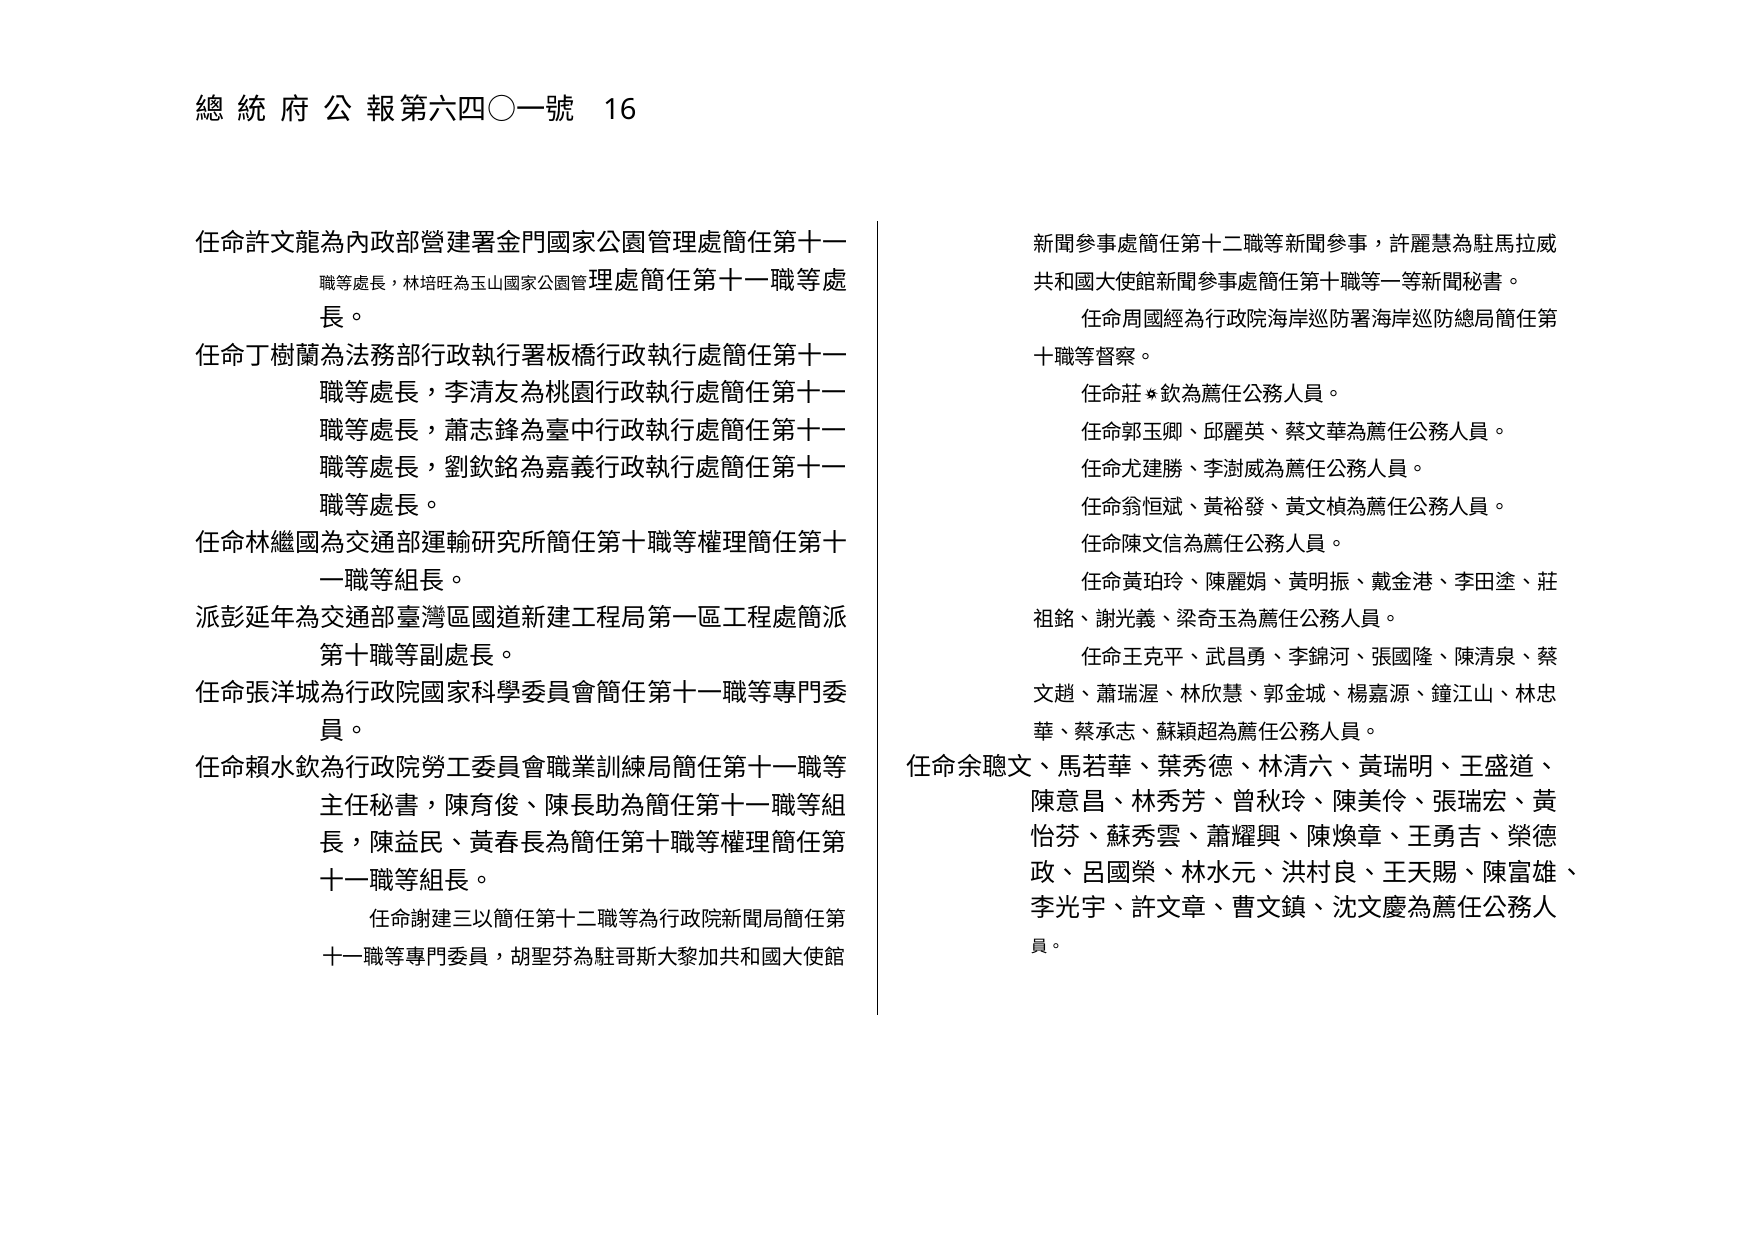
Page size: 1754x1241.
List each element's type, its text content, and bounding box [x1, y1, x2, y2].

text 任命黃珀玲、陳麗娟、黃明振、戴金港、李田塗、莊祖銘、謝光義、梁奇玉為薦任公務人員。 [1033, 559, 1559, 634]
text 任命郭玉卿、邱麗英、蔡文華為薦任公務人員。 [1033, 409, 1559, 447]
text 新聞參事處簡任第十二職等新聞參事，許麗慧為駐馬拉威共和國大使館新聞參事處簡任第十職等一等新聞秘書。 [1033, 222, 1559, 297]
text 任命林繼國為交通部運輸研究所簡任第十職等權理簡任第十一職等組長。 [195, 522, 847, 597]
text 任命余聰文、馬若華、葉秀德、林清六、黃瑞明、王盛道、陳意昌、林秀芳、曾秋玲、陳美伶、張瑞宏、黃怡芬、蘇秀雲、蕭耀興、陳煥章、王勇吉、榮德政、呂國榮、林水元、洪村良、王天賜、陳富雄、李光宇、許文章、曹文鎮、沈文慶為薦任公務人員。 [907, 747, 1559, 959]
text 任命尤建勝、李澍威為薦任公務人員。 [1033, 447, 1559, 484]
text 任命許文龍為內政部營建署金門國家公園管理處簡任第十一職等處長，林培旺為玉山國家公園管理處簡任第十一職等處長。 [195, 222, 847, 334]
text 派彭延年為交通部臺灣區國道新建工程局第一區工程處簡派第十職等副處長。 [195, 597, 847, 672]
text 任命丁樹蘭為法務部行政執行署板橋行政執行處簡任第十一職等處長，李清友為桃園行政執行處簡任第十一職等處長，蕭志鋒為臺中行政執行處簡任第十一職等處長，劉欽銘為嘉義行政執行處簡任第十一職等處長。 [195, 334, 847, 522]
text 任命王克平、武昌勇、李錦河、張國隆、陳清泉、蔡文趙、蕭瑞渥、林欣慧、郭金城、楊嘉源、鐘江山、林忠華、蔡承志、蘇穎超為薦任公務人員。 [1033, 634, 1559, 747]
text 任命張洋城為行政院國家科學委員會簡任第十一職等專門委員。 [195, 672, 847, 747]
text 任命謝建三以簡任第十二職等為行政院新聞局簡任第十一職等專門委員，胡聖芬為駐哥斯大黎加共和國大使館 [322, 897, 847, 972]
text 任命賴水欽為行政院勞工委員會職業訓練局簡任第十一職等主任秘書，陳育俊、陳長助為簡任第十一職等組長，陳益民、黃春長為簡任第十職等權理簡任第十一職等組長。 [195, 747, 847, 897]
text 任命陳文信為薦任公務人員。 [1033, 522, 1559, 559]
text 任命莊欽為薦任公務人員。 [1033, 372, 1559, 409]
text 任命周國經為行政院海岸巡防署海岸巡防總局簡任第十職等督察。 [1033, 297, 1559, 372]
text 任命翁恒斌、黃裕發、黃文楨為薦任公務人員。 [1033, 484, 1559, 522]
